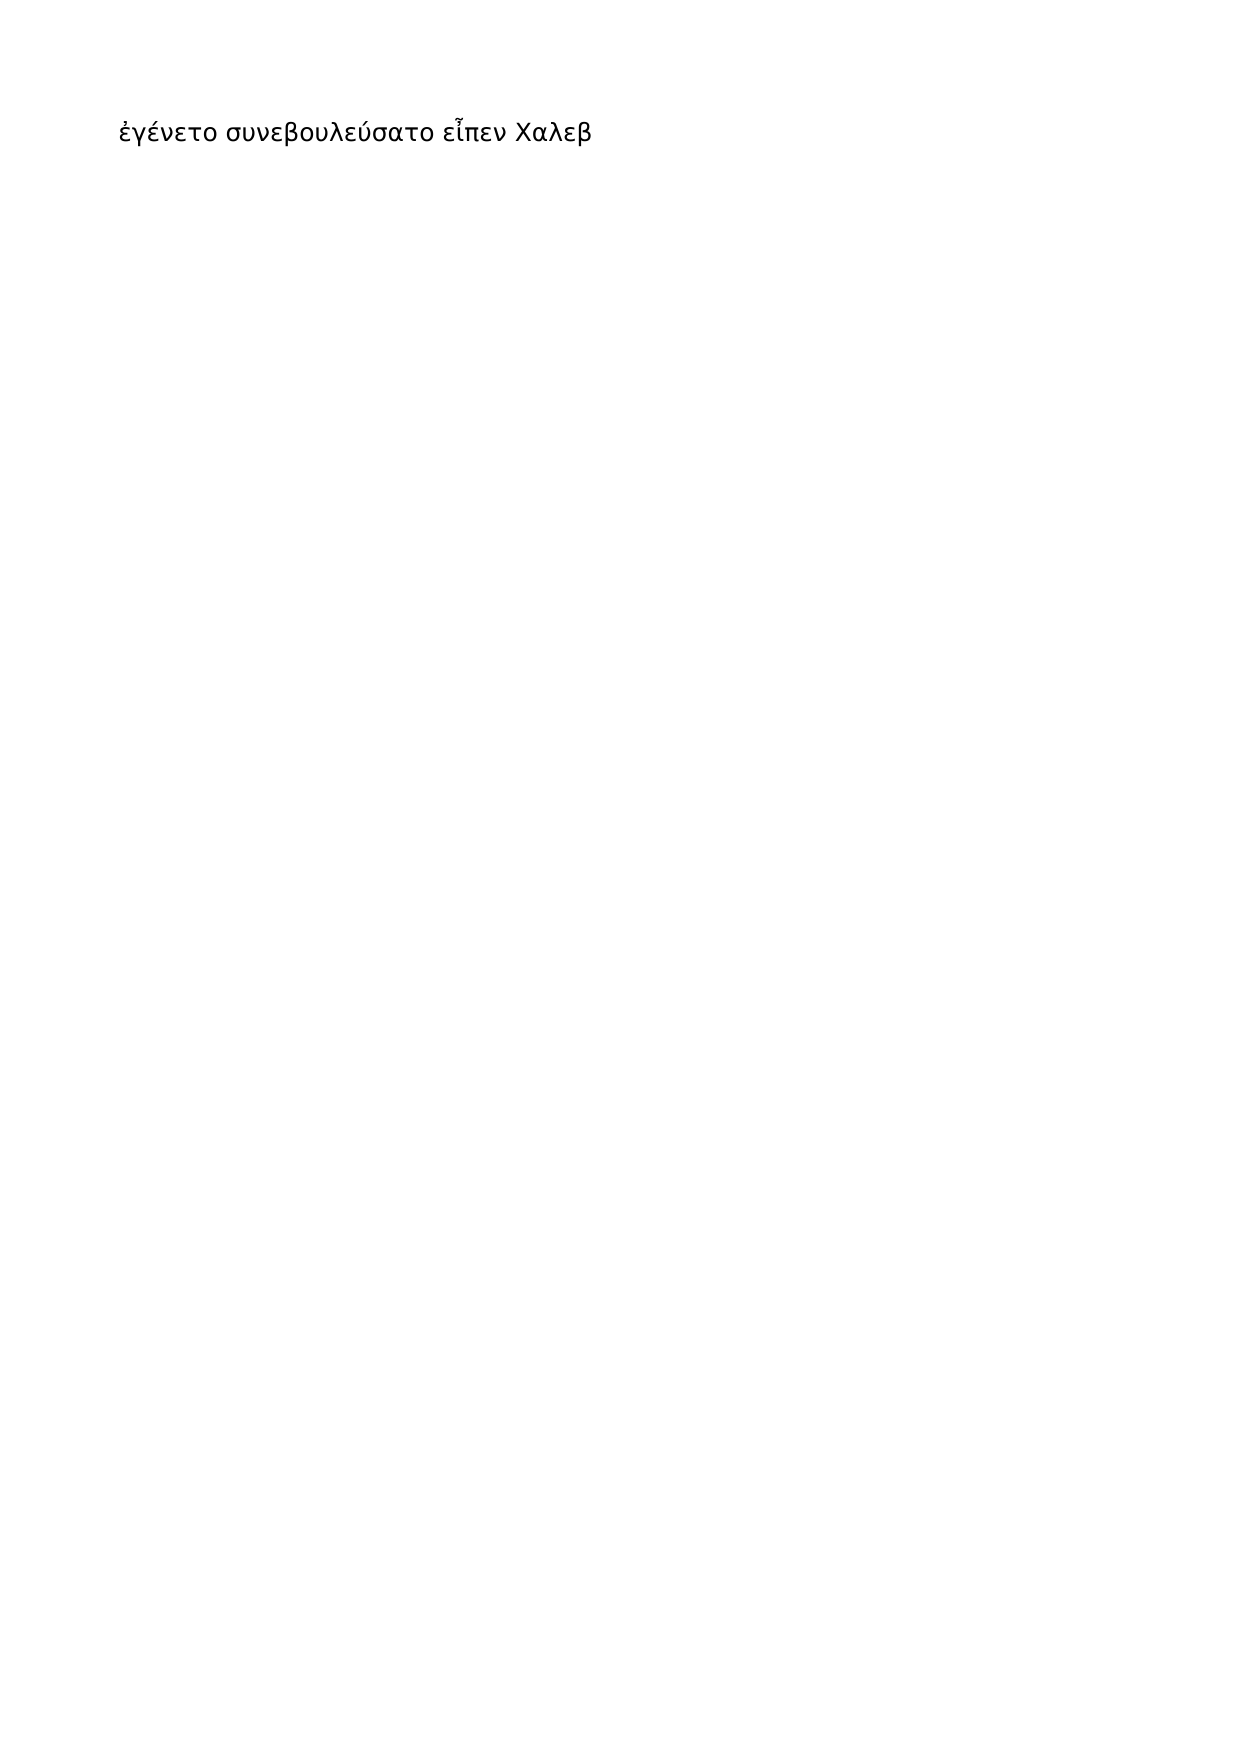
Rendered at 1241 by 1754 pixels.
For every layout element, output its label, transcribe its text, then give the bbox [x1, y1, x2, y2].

text ἐγένετο συνεβουλεύσατο εἶπεν Χαλεβ [118, 118, 1122, 147]
